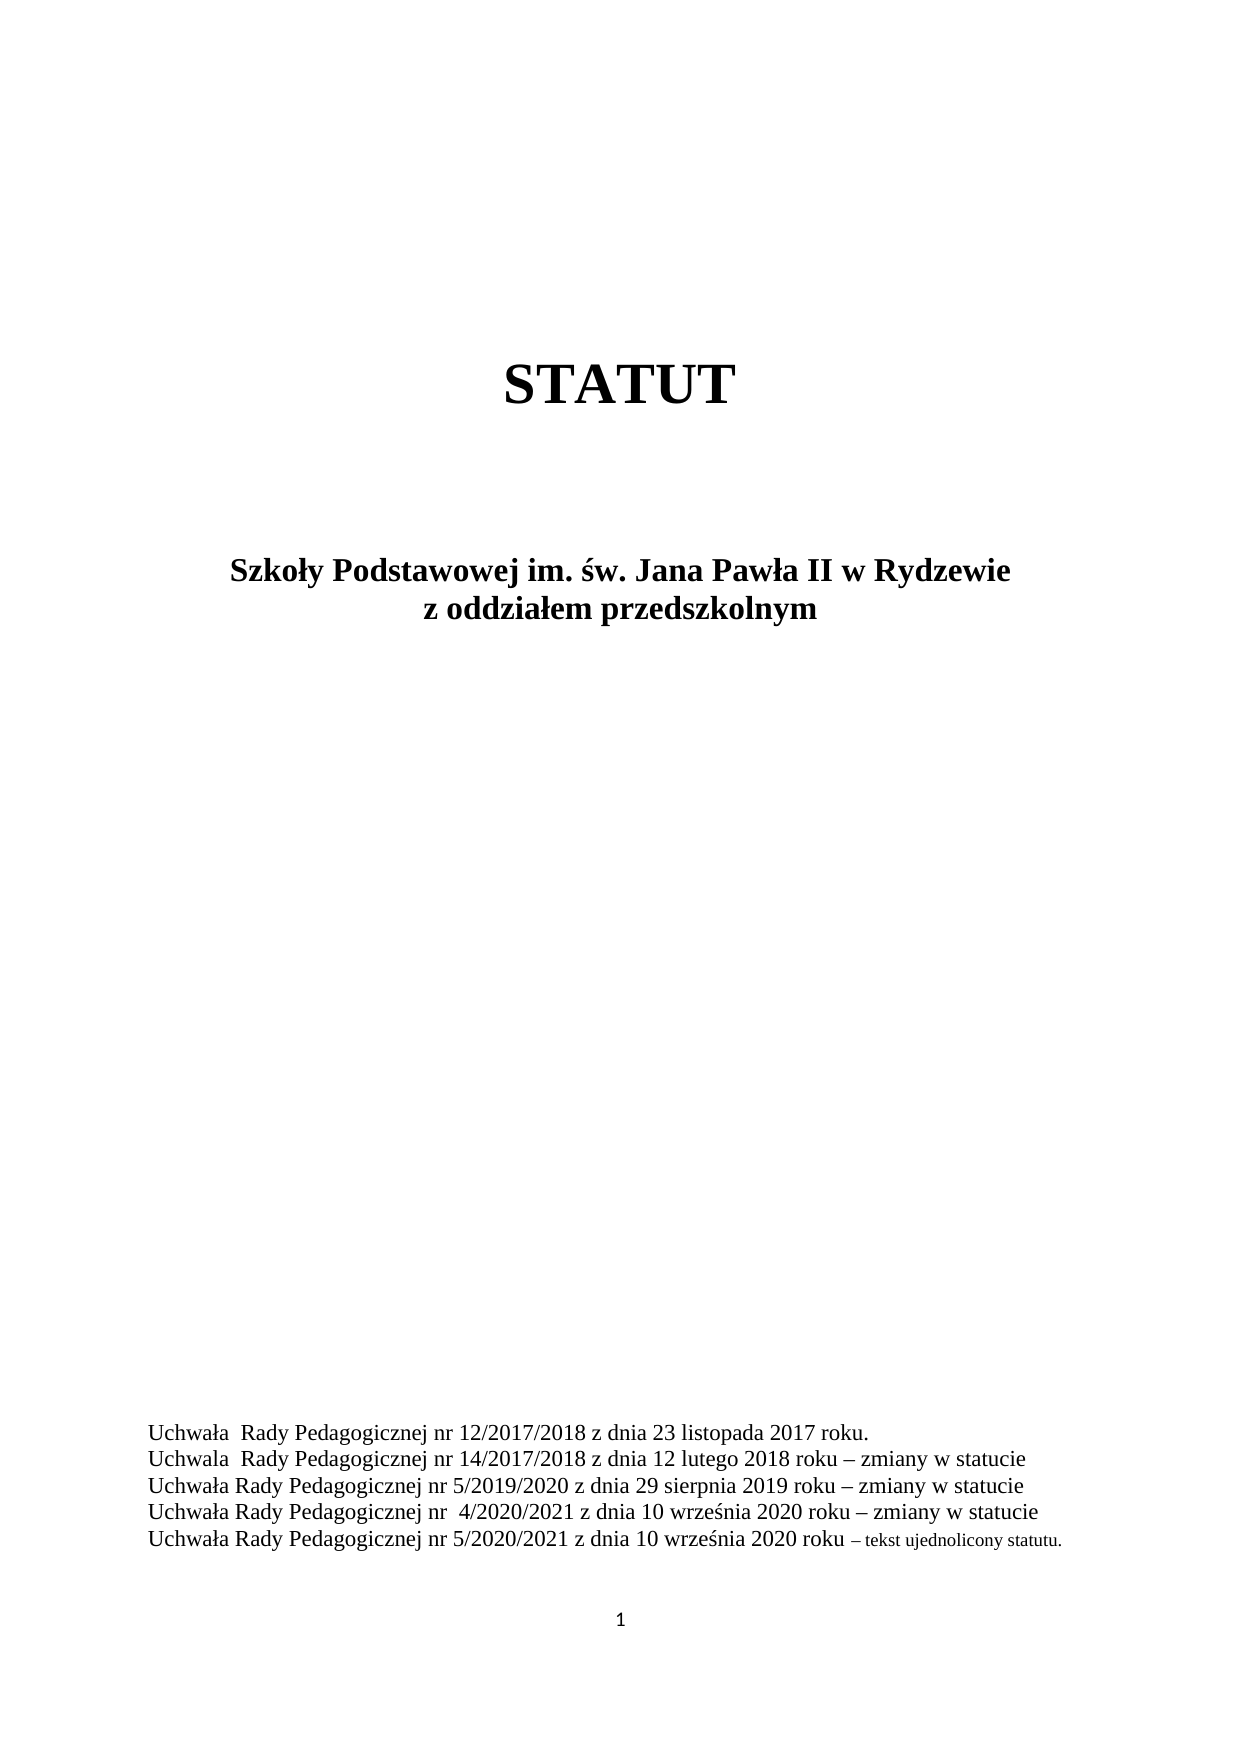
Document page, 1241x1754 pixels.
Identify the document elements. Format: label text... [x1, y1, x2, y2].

text Uchwała Rady Pedagogicznej nr 4/2020/2021 z dnia 10 września 2020 roku – zmiany w statucie [148, 1498, 1093, 1524]
text z oddziałem przedszkolnym [148, 588, 1093, 627]
text Uchwała Rady Pedagogicznej nr 5/2020/2021 z dnia 10 września 2020 roku – tekst ujednolicony statutu. [148, 1524, 1093, 1551]
text Uchwała Rady Pedagogicznej nr 12/2017/2018 z dnia 23 listopada 2017 roku. [148, 1419, 1093, 1446]
text Szkoły Podstawowej im. św. Jana Pawła II w Rydzewie [148, 550, 1093, 588]
text Uchwała Rady Pedagogicznej nr 5/2019/2020 z dnia 29 sierpnia 2019 roku – zmiany w statucie [148, 1472, 1093, 1498]
text STATUT [148, 349, 1093, 416]
text Uchwala Rady Pedagogicznej nr 14/2017/2018 z dnia 12 lutego 2018 roku – zmiany w statucie [148, 1446, 1093, 1472]
